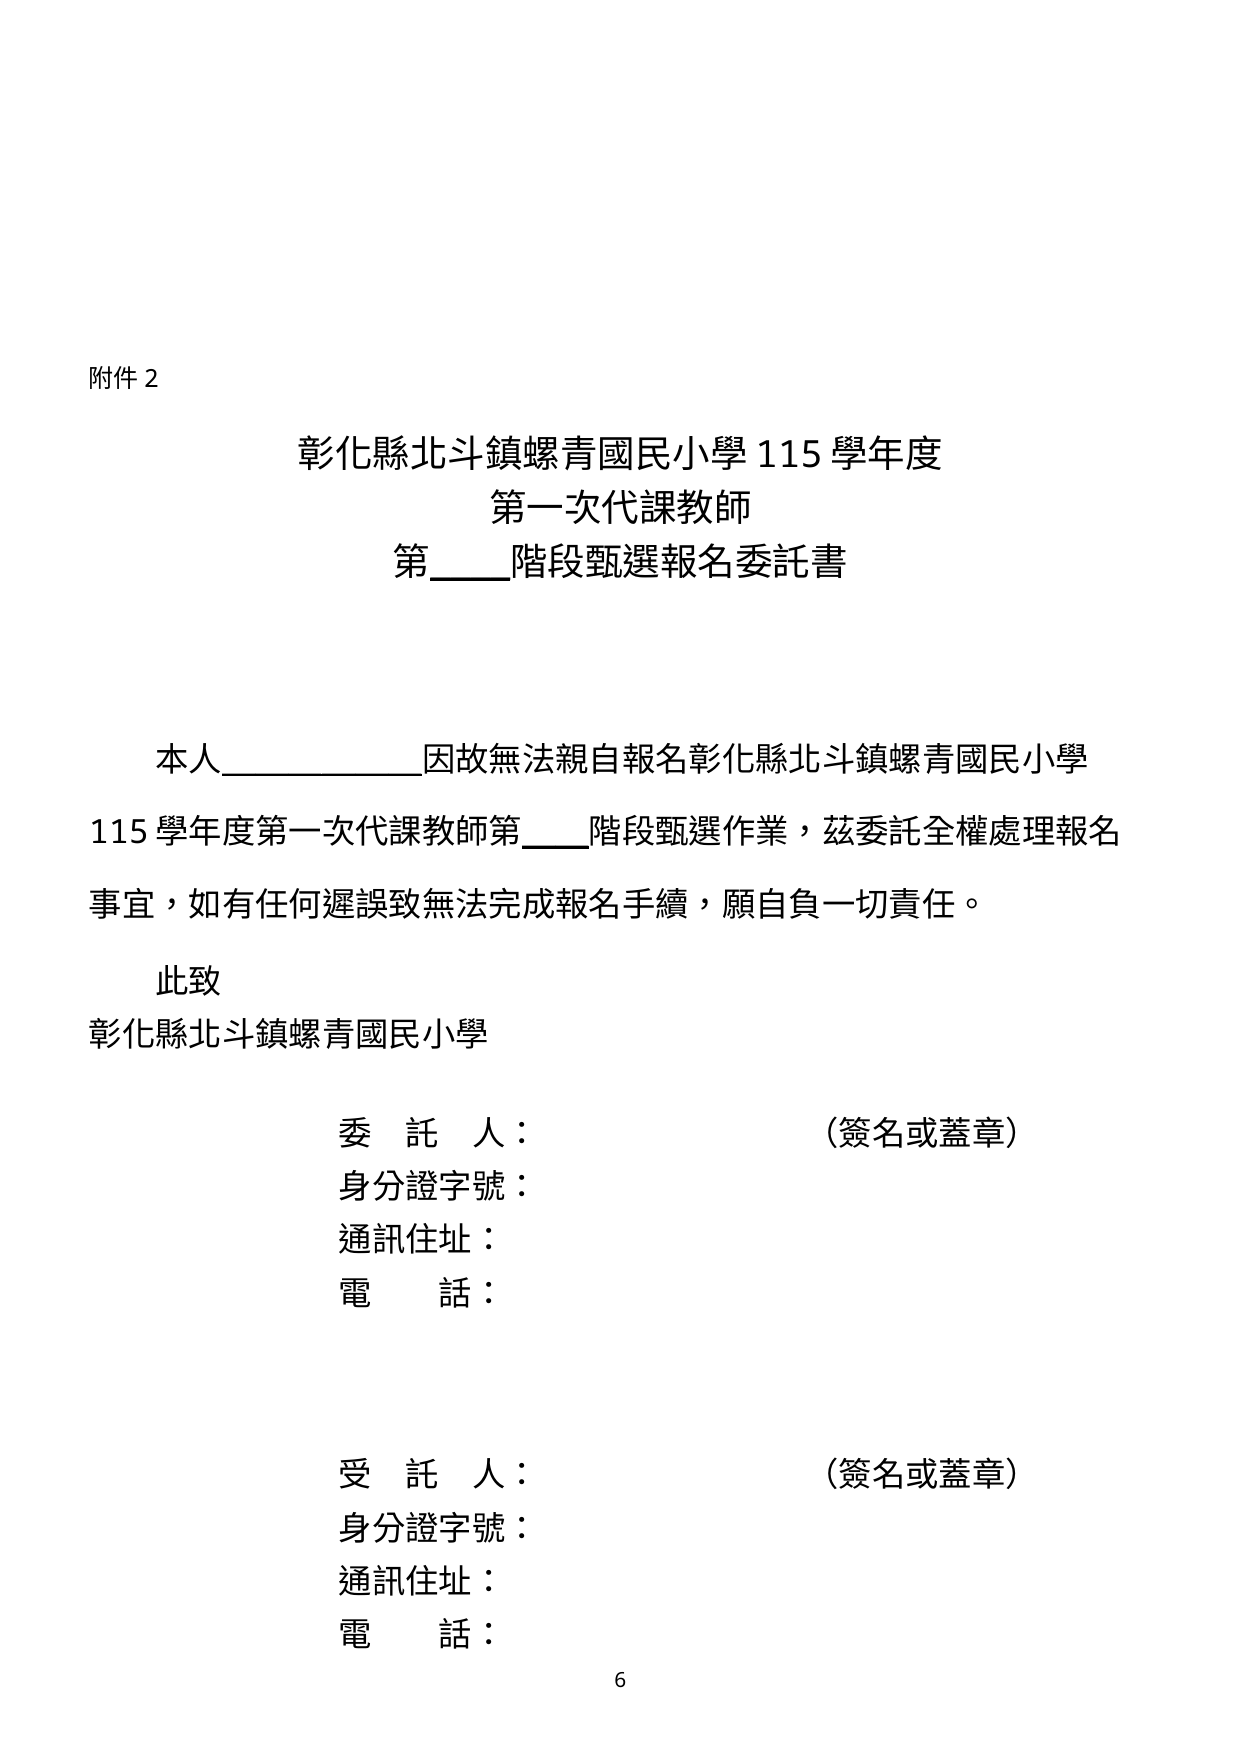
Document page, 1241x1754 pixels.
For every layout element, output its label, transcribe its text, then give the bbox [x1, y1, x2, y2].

text 身分證字號： [339, 1160, 1152, 1208]
text 身分證字號： [339, 1501, 1152, 1549]
text 通訊住址： [339, 1213, 1152, 1261]
text 電 話： [339, 1266, 1152, 1314]
text 本人＿＿＿＿＿＿因故無法親自報名彰化縣北斗鎮螺青國民小學115學年度第一次代課教師第＿＿階段甄選作業，茲委託全權處理報名事宜，如有任何遲誤致無法完成報名手續，願自負一切責任。 [89, 733, 1152, 926]
text 第____階段甄選報名委託書 [89, 532, 1152, 587]
text 彰化縣北斗鎮螺青國民小學 [89, 1008, 1152, 1056]
text 受 託 人： （簽名或蓋章） [339, 1448, 1152, 1496]
text 附件2 [89, 359, 1152, 395]
text 此致 [89, 955, 1152, 1003]
text 委 託 人： （簽名或蓋章） [339, 1107, 1152, 1155]
text 通訊住址： [339, 1554, 1152, 1603]
text 電 話： [339, 1608, 1152, 1656]
text 彰化縣北斗鎮螺青國民小學115學年度 [89, 423, 1152, 478]
text 第一次代課教師 [89, 478, 1152, 532]
